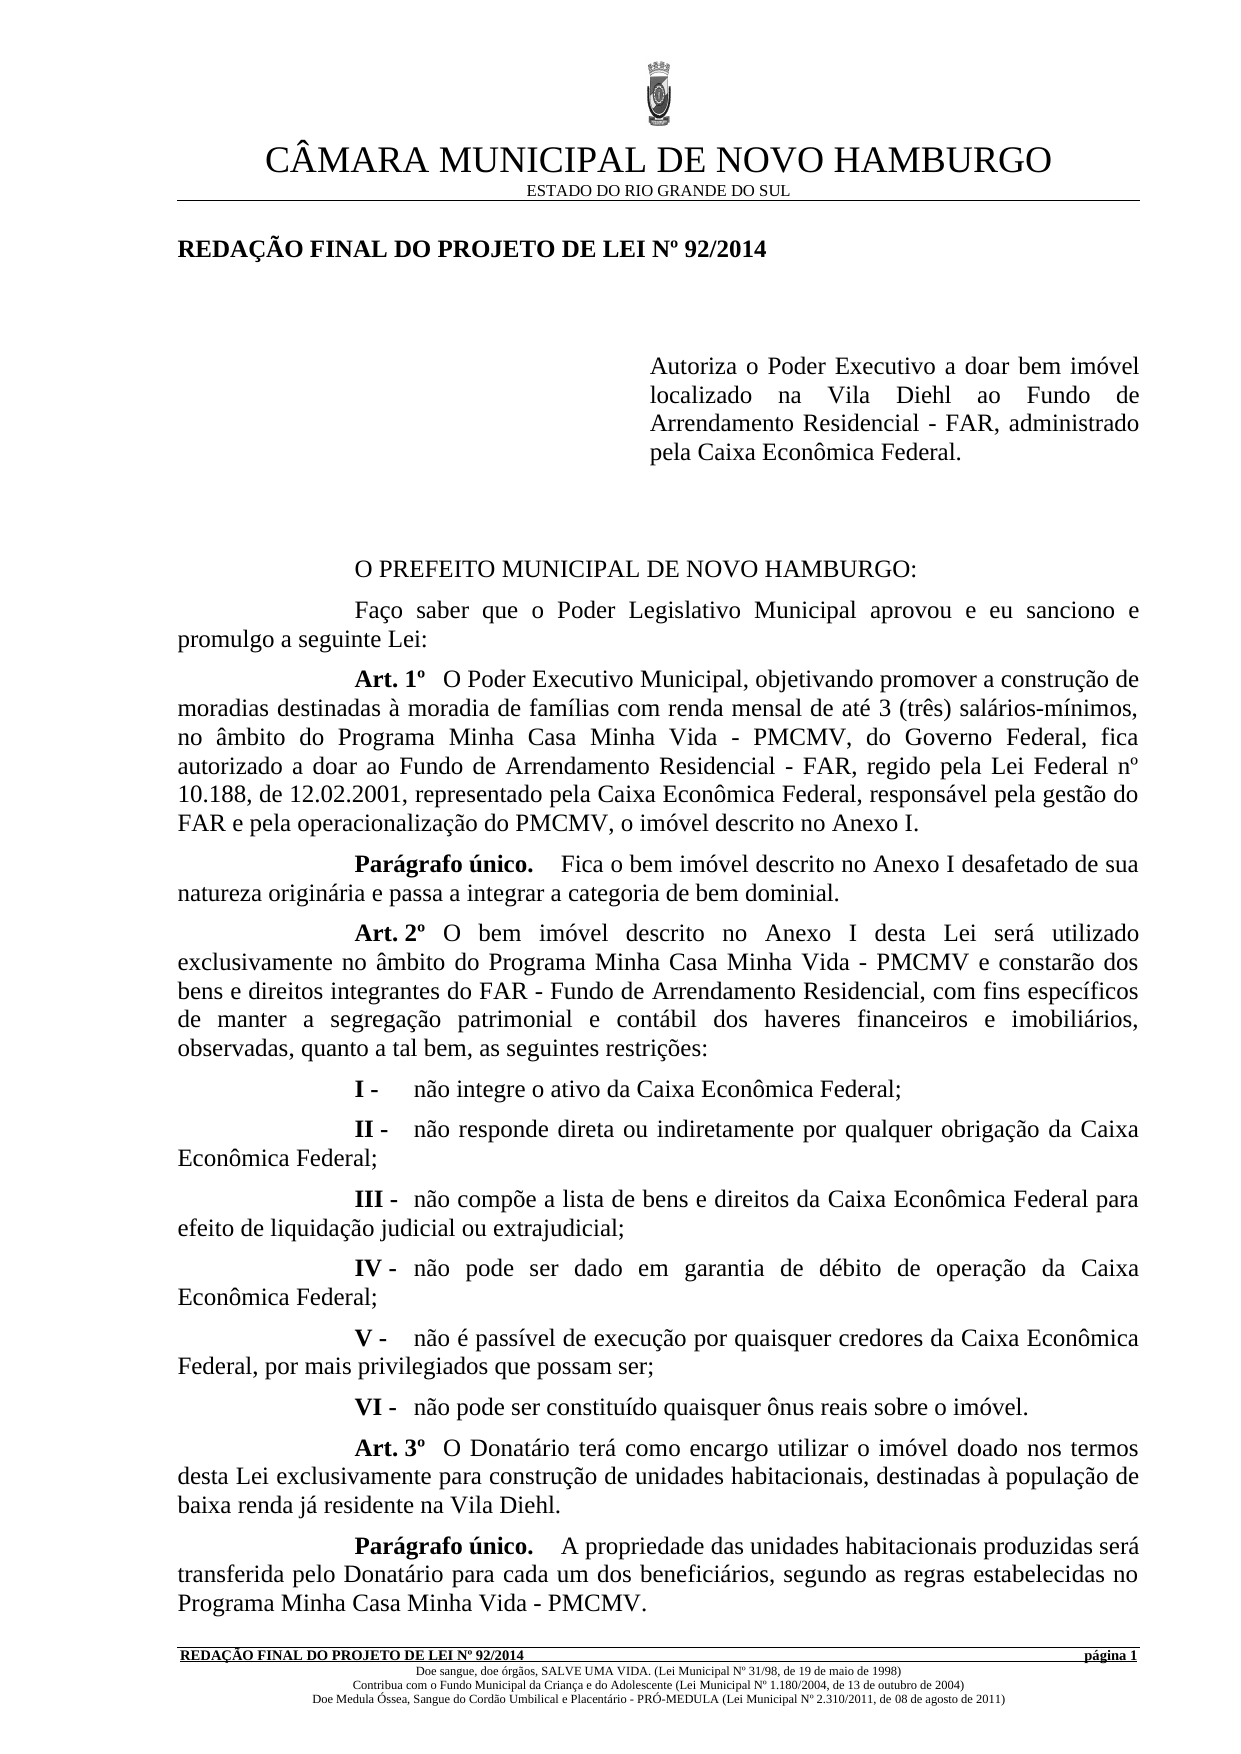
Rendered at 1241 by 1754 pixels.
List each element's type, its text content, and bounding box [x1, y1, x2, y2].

text V - não é passível de execução por quaisquer credores da Caixa Econômica Federal, por mais privilegiados que possam ser; [177, 1323, 1140, 1380]
text O PREFEITO MUNICIPAL DE NOVO HAMBURGO: [177, 554, 1140, 583]
text III - não compõe a lista de bens e direitos da Caixa Econômica Federal para efeito de liquidação judicial ou extrajudicial; [177, 1184, 1140, 1241]
text REDAÇÃO FINAL DO PROJETO DE LEI Nº 92/2014 [177, 234, 1140, 262]
text Art. 1º O Poder Executivo Municipal, objetivando promover a construção de moradias destinadas à moradia de famílias com renda mensal de até 3 (três) salários-mínimos, no âmbito do Programa Minha Casa Minha Vida - PMCMV, do Governo Federal, fica autorizado a doar ao Fundo de Arrendamento Residencial - FAR, regido pela Lei Federal nº 10.188, de 12.02.2001, representado pela Caixa Econômica Federal, responsável pela gestão do FAR e pela operacionalização do PMCMV, o imóvel descrito no Anexo I. [177, 664, 1140, 837]
text Faço saber que o Poder Legislativo Municipal aprovou e eu sanciono e promulgo a seguinte Lei: [177, 595, 1140, 653]
text II - não responde direta ou indiretamente por qualquer obrigação da Caixa Econômica Federal; [177, 1114, 1140, 1172]
text Parágrafo único. Fica o bem imóvel descrito no Anexo I desafetado de sua natureza originária e passa a integrar a categoria de bem dominial. [177, 849, 1140, 906]
text Art. 3º O Donatário terá como encargo utilizar o imóvel doado nos termos desta Lei exclusivamente para construção de unidades habitacionais, destinadas à população de baixa renda já residente na Vila Diehl. [177, 1433, 1140, 1519]
text VI - não pode ser constituído quaisquer ônus reais sobre o imóvel. [177, 1392, 1140, 1421]
text Parágrafo único. A propriedade das unidades habitacionais produzidas será transferida pelo Donatário para cada um dos beneficiários, segundo as regras estabelecidas no Programa Minha Casa Minha Vida - PMCMV. [177, 1531, 1140, 1617]
text IV - não pode ser dado em garantia de débito de operação da Caixa Econômica Federal; [177, 1253, 1140, 1311]
text Art. 2º O bem imóvel descrito no Anexo I desta Lei será utilizado exclusivamente no âmbito do Programa Minha Casa Minha Vida - PMCMV e constarão dos bens e direitos integrantes do FAR - Fundo de Arrendamento Residencial, com fins específicos de manter a segregação patrimonial e contábil dos haveres financeiros e imobiliários, observadas, quanto a tal bem, as seguintes restrições: [177, 918, 1140, 1062]
text I - não integre o ativo da Caixa Econômica Federal; [177, 1074, 1140, 1103]
text Autoriza o Poder Executivo a doar bem imóvel localizado na Vila Diehl ao Fundo de Arrendamento Residencial - FAR, administrado pela Caixa Econômica Federal. [649, 351, 1140, 466]
